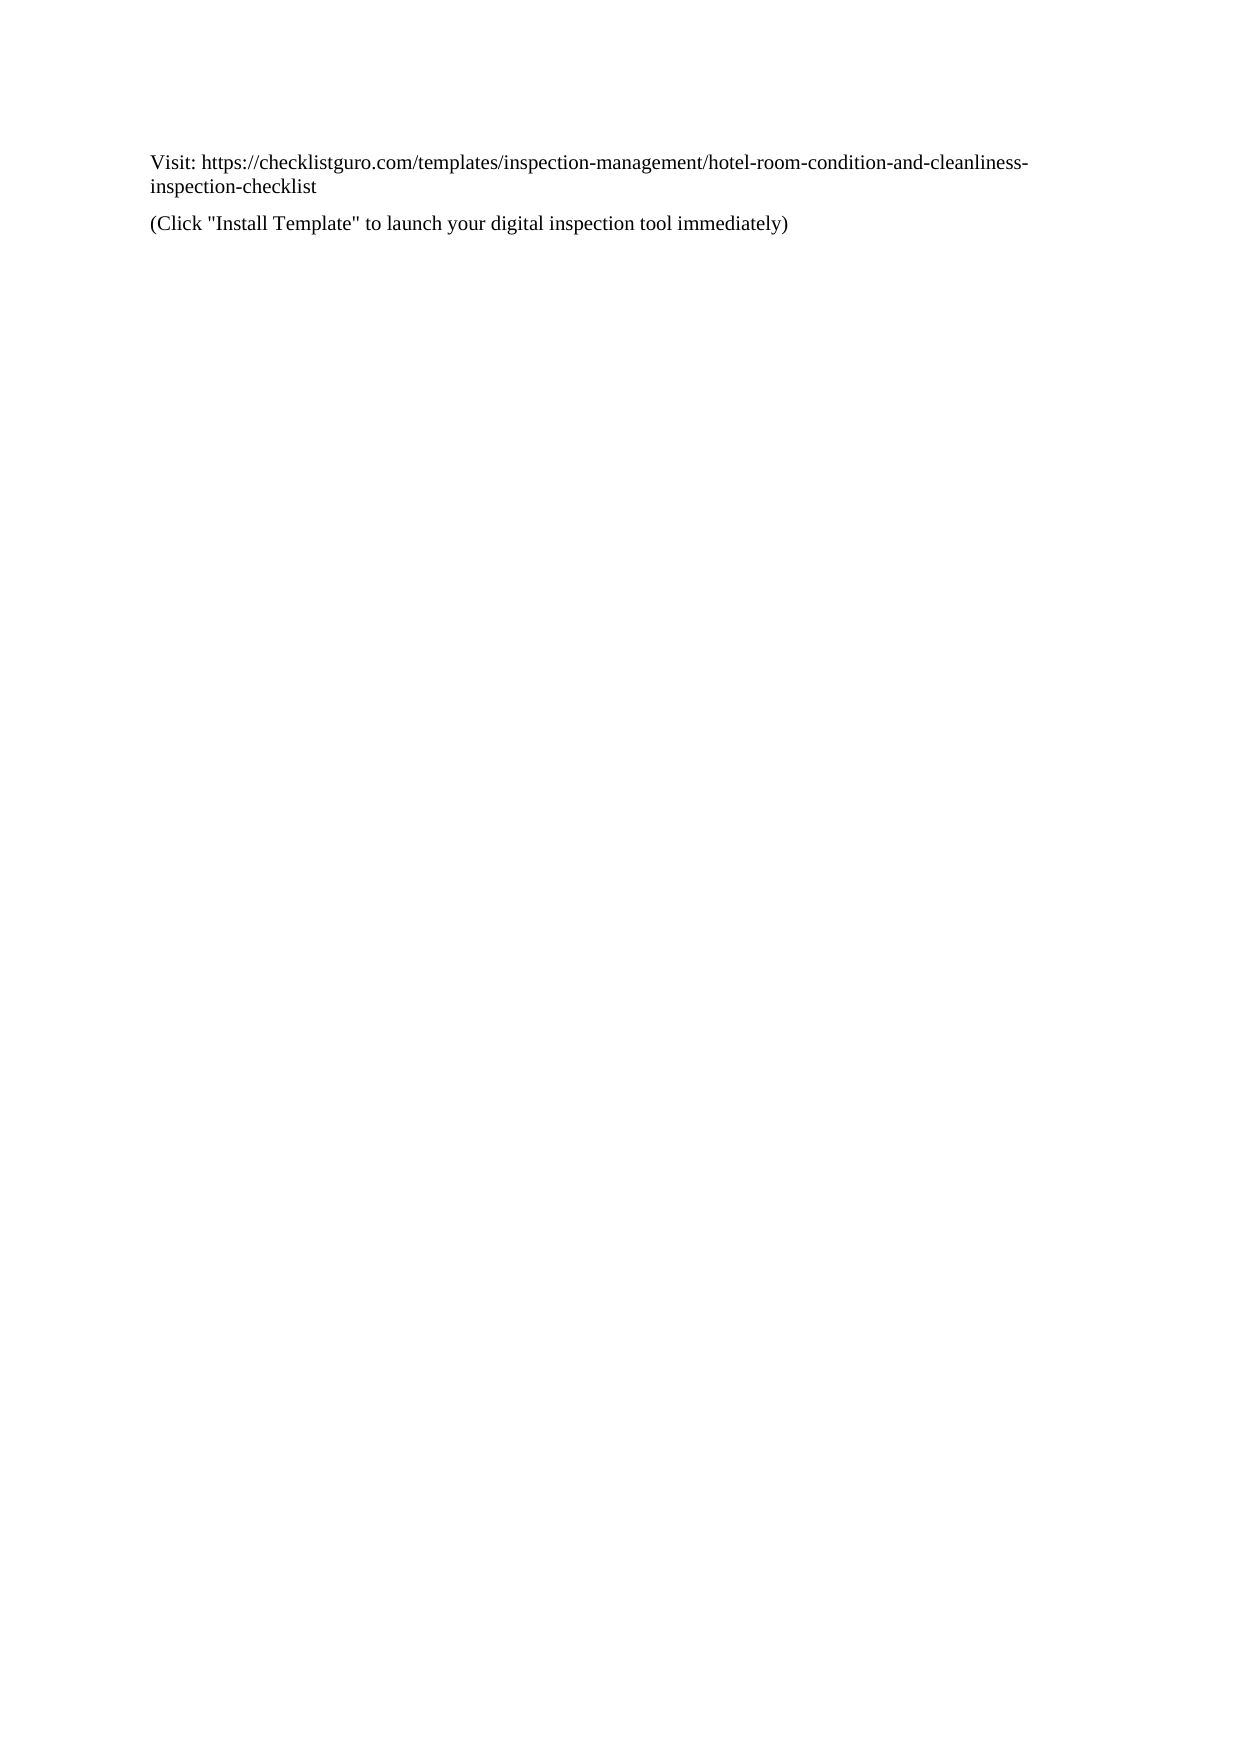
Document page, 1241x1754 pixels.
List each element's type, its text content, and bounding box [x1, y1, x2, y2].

text Visit: https://checklistguro.com/templates/inspection-management/hotel-room-condition-and-cleanliness-inspection-checklist [150, 150, 1090, 198]
text (Click "Install Template" to launch your digital inspection tool immediately) [150, 211, 1090, 235]
